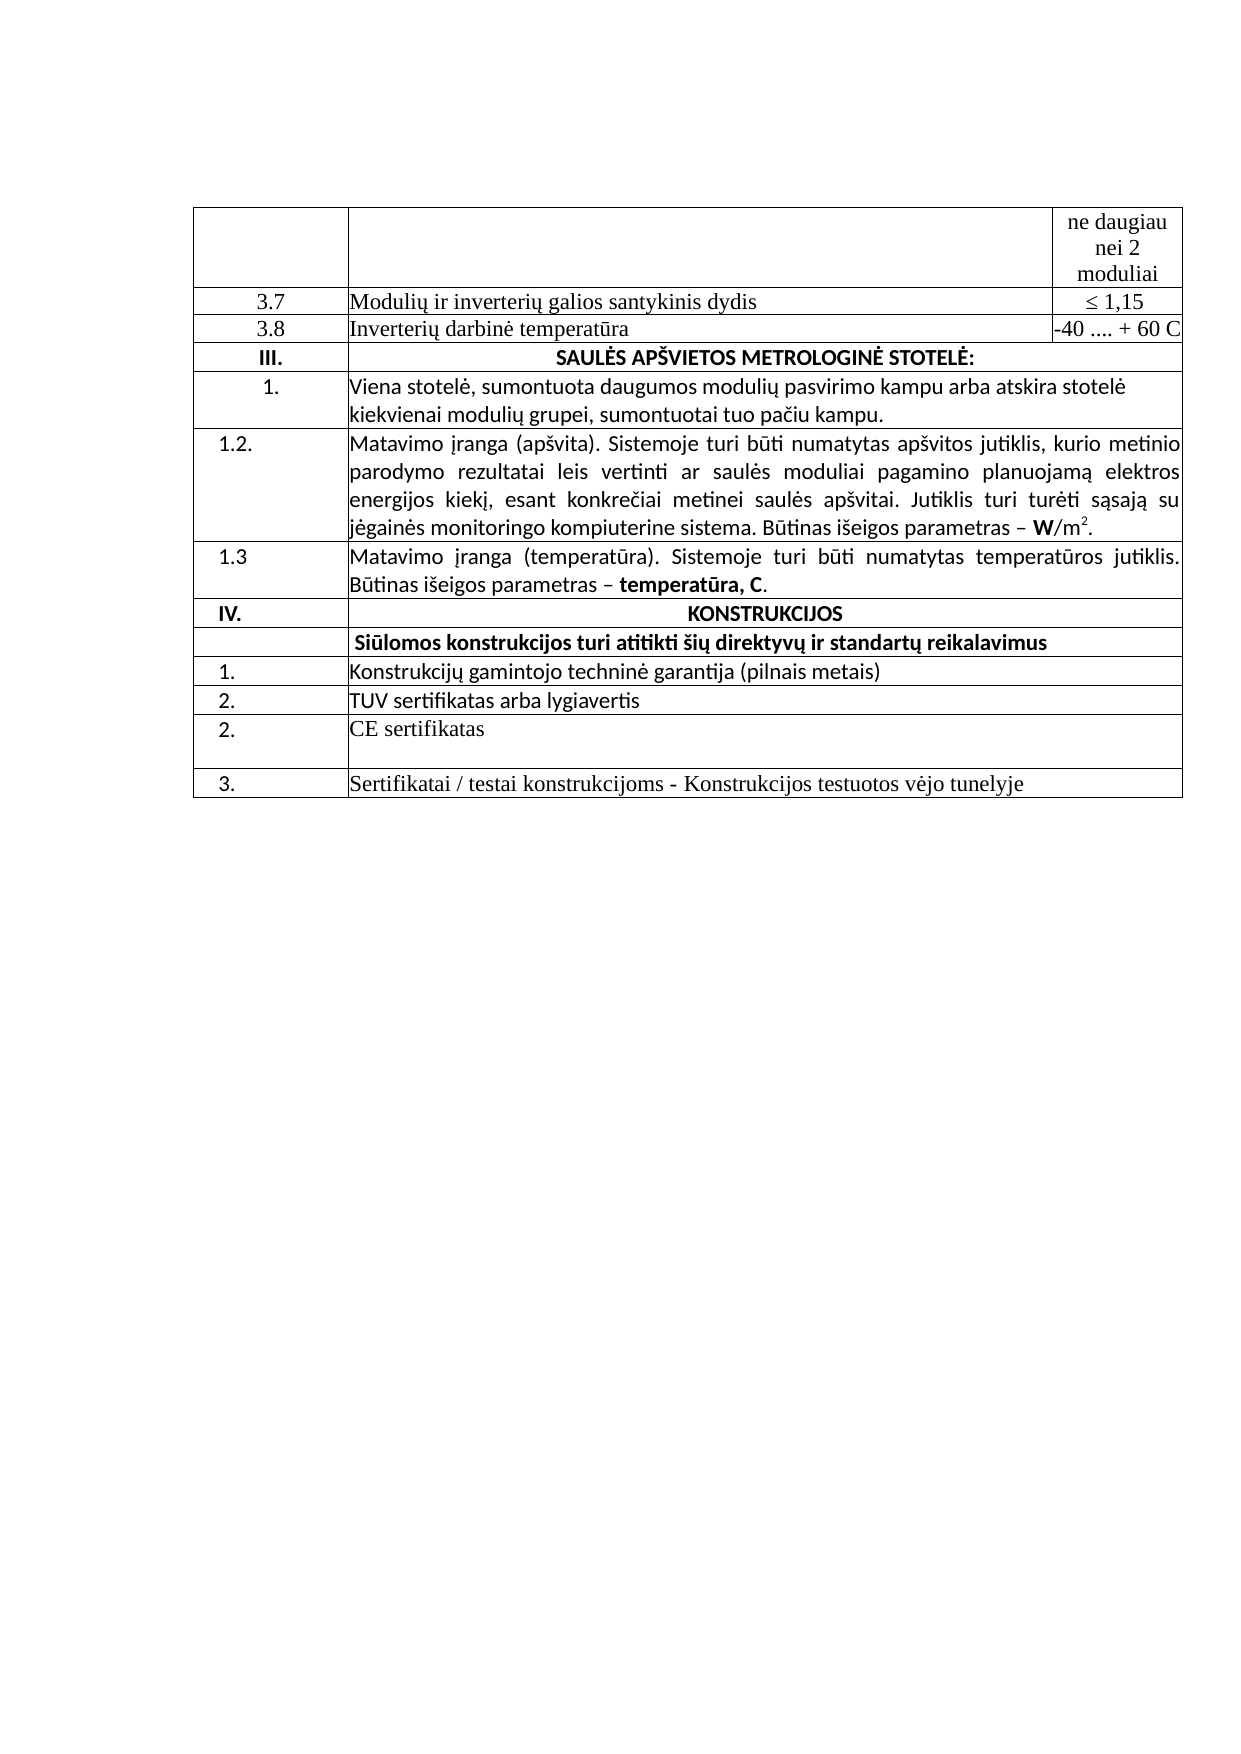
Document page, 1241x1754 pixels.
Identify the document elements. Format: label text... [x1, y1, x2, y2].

table_cell Konstrukcijų gamintojo techninė garantija (pilnais metais) [349, 657, 1182, 685]
table_cell 3. [194, 769, 348, 797]
table_cell Viena stotelė, sumontuota daugumos modulių pasvirimo kampu arba atskira stotelė kiekvienai modulių grupei, sumontuotai tuo pačiu kampu. [349, 372, 1182, 428]
table_cell [194, 208, 348, 287]
table_cell Inverterių darbinė temperatūra [349, 315, 1052, 342]
table_cell 3.7 [194, 288, 348, 314]
table_cell CE sertifikatas [349, 715, 1182, 768]
table_cell III. [194, 343, 348, 371]
table_cell -40 .... + 60 C [1053, 315, 1182, 342]
table_cell ne daugiau nei 2 moduliai [1053, 208, 1182, 287]
table_cell Matavimo įranga (temperatūra). Sistemoje turi būti numatytas temperatūros jutiklis. Būtinas išeigos parametras – temperatūra, C. [349, 542, 1182, 598]
table_cell SAULĖS APŠVIETOS METROLOGINĖ STOTELĖ: [349, 343, 1182, 371]
table_cell Siūlomos konstrukcijos turi atitikti šių direktyvų ir standartų reikalavimus [349, 628, 1182, 656]
table_cell Matavimo įranga (apšvita). Sistemoje turi būti numatytas apšvitos jutiklis, kurio metinio parodymo rezultatai leis vertinti ar saulės moduliai pagamino planuojamą elektros energijos kiekį, esant konkrečiai metinei saulės apšvitai. Jutiklis turi turėti sąsają su jėgainės monitoringo kompiuterine sistema. Būtinas išeigos parametras – W/m2. [349, 429, 1182, 541]
table_cell 3.8 [194, 315, 348, 342]
table_cell 1.3 [194, 542, 348, 598]
table_cell Modulių ir inverterių galios santykinis dydis [349, 288, 1052, 314]
table_cell ≤ 1,15 [1053, 288, 1182, 314]
table_cell [194, 628, 348, 656]
table_cell 1. [194, 372, 348, 428]
table_cell IV. [194, 599, 348, 627]
table_cell 2. [194, 715, 348, 768]
table_cell 2. [194, 686, 348, 714]
table_cell TUV sertifikatas arba lygiavertis [349, 686, 1182, 714]
table_cell KONSTRUKCIJOS [349, 599, 1182, 627]
table_cell Sertifikatai / testai konstrukcijoms - Konstrukcijos testuotos vėjo tunelyje [349, 769, 1182, 797]
table_cell [349, 208, 1052, 287]
table_cell 1. [194, 657, 348, 685]
table_cell 1.2. [194, 429, 348, 541]
